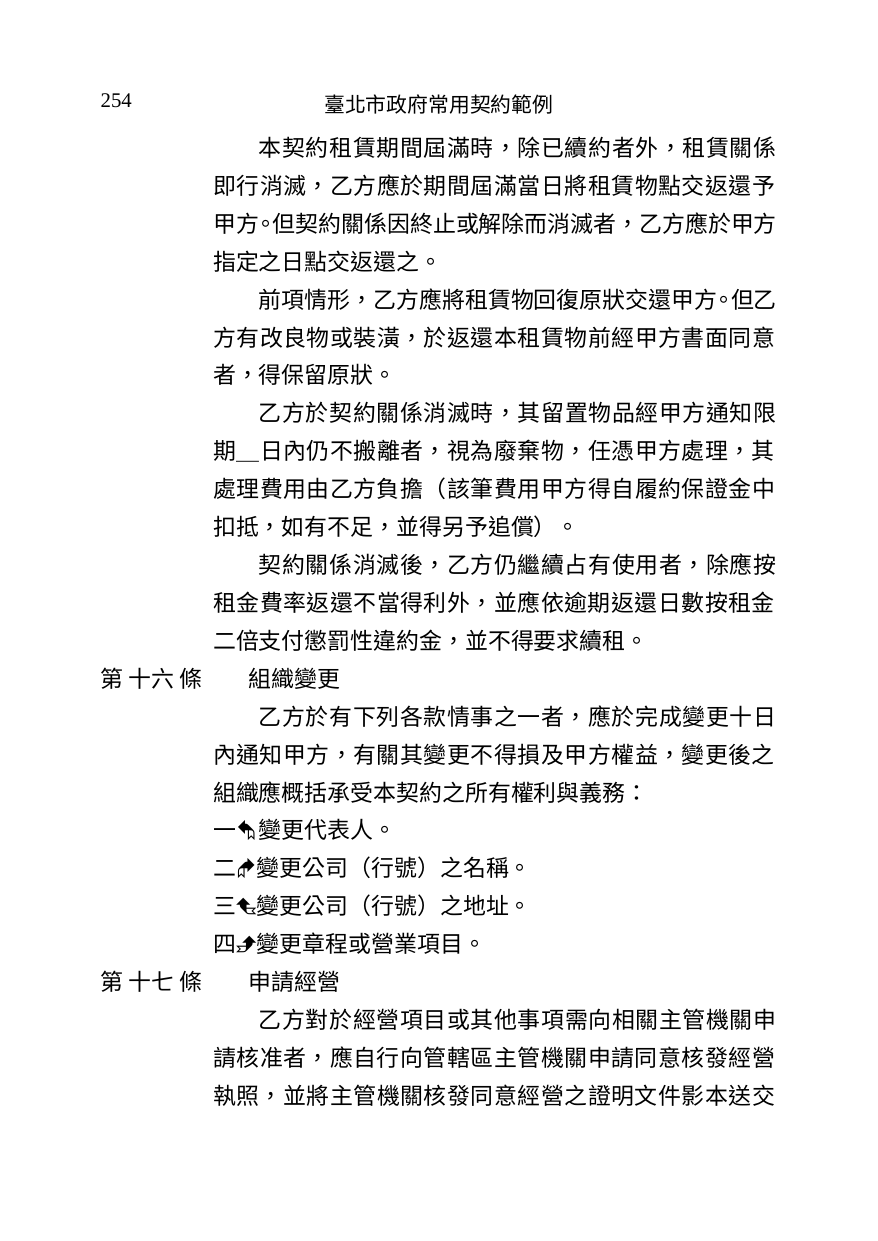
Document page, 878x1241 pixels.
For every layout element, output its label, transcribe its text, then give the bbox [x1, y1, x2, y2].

text 第 十六 條 組織變更 [100, 658, 777, 696]
text 三變更公司（行號）之地址。 [213, 886, 777, 924]
text 乙方對於經營項目或其他事項需向相關主管機關申請核准者，應自行向管轄區主管機關申請同意核發經營執照，並將主管機關核發同意經營之證明文件影本送交 [213, 999, 777, 1113]
text 二變更公司（行號）之名稱。 [213, 848, 777, 886]
text 一變更代表人。 [213, 810, 777, 848]
text 乙方於有下列各款情事之一者，應於完成變更十日內通知甲方，有關其變更不得損及甲方權益，變更後之組織應概括承受本契約之所有權利與義務： [213, 696, 777, 810]
text 前項情形，乙方應將租賃物回復原狀交還甲方。但乙方有改良物或裝潢，於返還本租賃物前經甲方書面同意者，得保留原狀。 [213, 279, 777, 393]
text 四變更章程或營業項目。 [213, 924, 777, 962]
text 本契約租賃期間屆滿時，除已續約者外，租賃關係即行消滅，乙方應於期間屆滿當日將租賃物點交返還予甲方。但契約關係因終止或解除而消滅者，乙方應於甲方指定之日點交返還之。 [213, 127, 777, 279]
text 乙方於契約關係消滅時，其留置物品經甲方通知限期＿日內仍不搬離者，視為廢棄物，任憑甲方處理，其處理費用由乙方負擔（該筆費用甲方得自履約保證金中扣抵，如有不足，並得另予追償）。 [213, 393, 777, 544]
text 契約關係消滅後，乙方仍繼續占有使用者，除應按租金費率返還不當得利外，並應依逾期返還日數按租金二倍支付懲罰性違約金，並不得要求續租。 [213, 544, 777, 658]
text 第 十七 條 申請經營 [100, 962, 777, 999]
